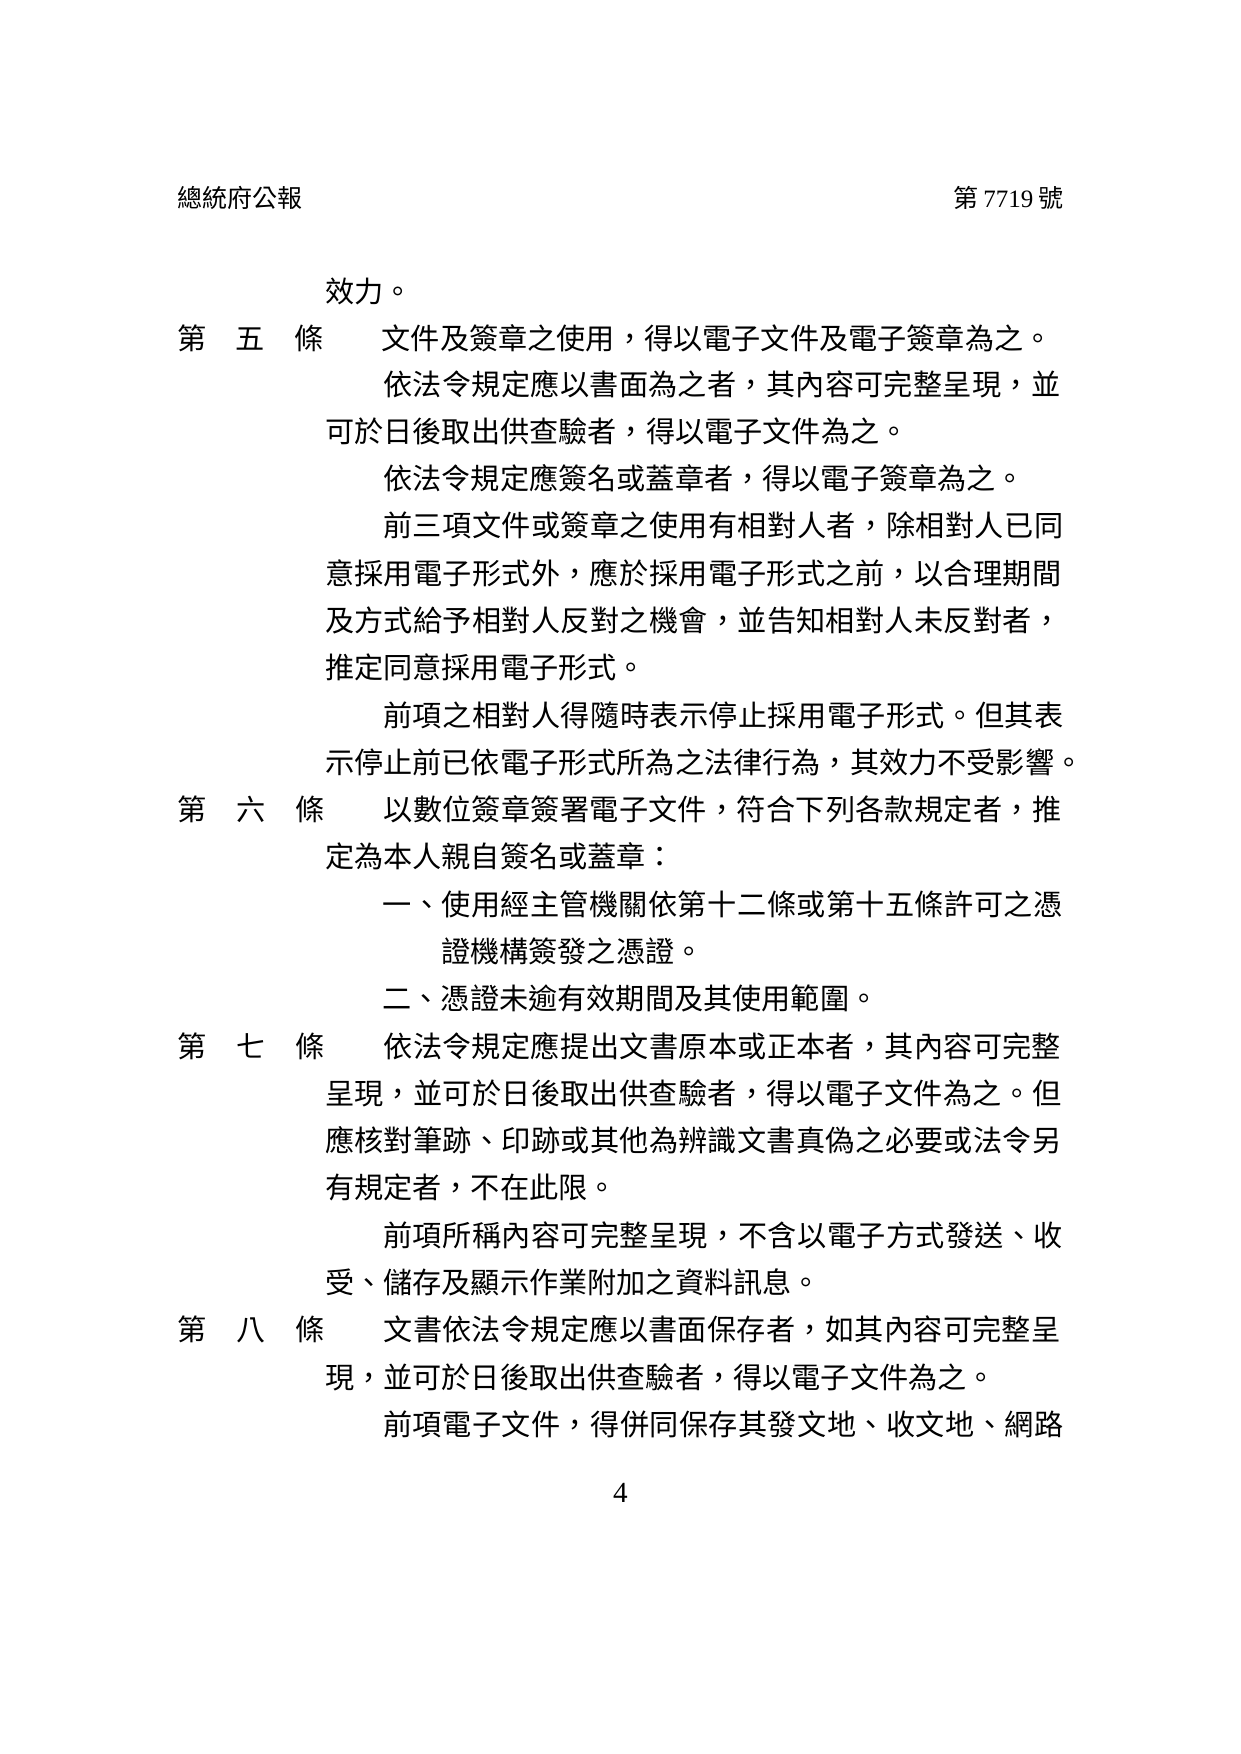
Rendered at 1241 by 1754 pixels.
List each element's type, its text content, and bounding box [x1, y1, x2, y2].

text 前三項文件或簽章之使用有相對人者，除相對人已同意採用電子形式外，應於採用電子形式之前，以合理期間及方式給予相對人反對之機會，並告知相對人未反對者，推定同意採用電子形式。 [325, 499, 1063, 688]
text 第 八 條 文書依法令規定應以書面保存者，如其內容可完整呈現，並可於日後取出供查驗者，得以電子文件為之。 [177, 1303, 1063, 1397]
text 第 六 條 以數位簽章簽署電子文件，符合下列各款規定者，推定為本人親自簽名或蓋章： [177, 783, 1063, 877]
text 效力。 [177, 266, 1063, 312]
text 一、使用經主管機關依第十二條或第十五條許可之憑證機構簽發之憑證。 [382, 877, 1063, 972]
text 二、憑證未逾有效期間及其使用範圍。 [382, 972, 1063, 1019]
text 依法令規定應簽名或蓋章者，得以電子簽章為之。 [325, 452, 1063, 499]
text 第 七 條 依法令規定應提出文書原本或正本者，其內容可完整呈現，並可於日後取出供查驗者，得以電子文件為之。但應核對筆跡、印跡或其他為辨識文書真偽之必要或法令另有規定者，不在此限。 [177, 1019, 1063, 1208]
text 前項之相對人得隨時表示停止採用電子形式。但其表示停止前已依電子形式所為之法律行為，其效力不受影響。 [325, 688, 1063, 783]
text 前項電子文件，得併同保存其發文地、收文地、網路 [325, 1397, 1063, 1445]
text 前項所稱內容可完整呈現，不含以電子方式發送、收受、儲存及顯示作業附加之資料訊息。 [325, 1208, 1063, 1303]
text 依法令規定應以書面為之者，其內容可完整呈現，並可於日後取出供查驗者，得以電子文件為之。 [325, 359, 1063, 452]
text 第 五 條 文件及簽章之使用，得以電子文件及電子簽章為之。 [177, 312, 1063, 359]
